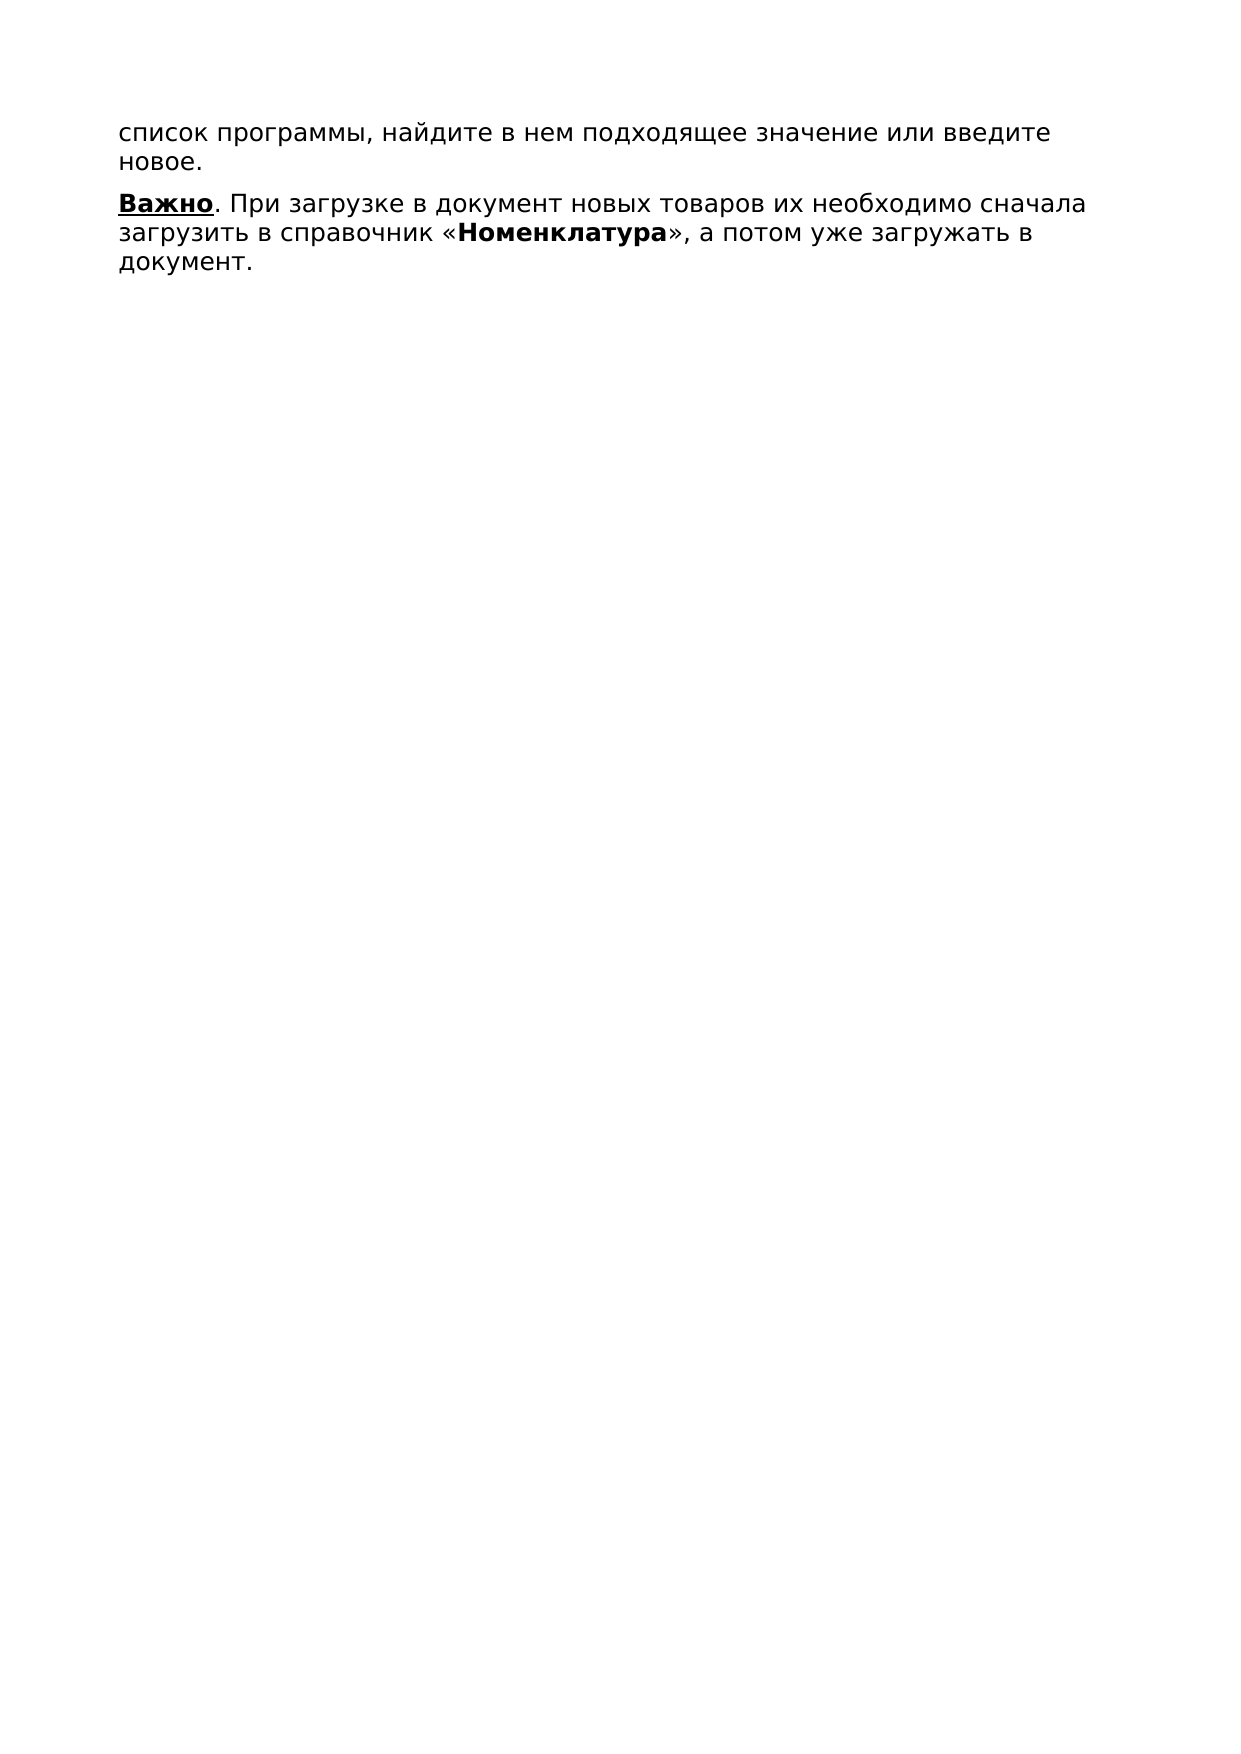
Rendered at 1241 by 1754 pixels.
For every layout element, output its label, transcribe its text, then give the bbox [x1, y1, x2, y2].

text Важно. При загрузке в документ новых товаров их необходимо сначала загрузить в справочник «Номенклатура», а потом уже загружать в документ. [118, 189, 1122, 276]
text список программы, найдите в нем подходящее значение или введите новое. [118, 118, 1122, 176]
